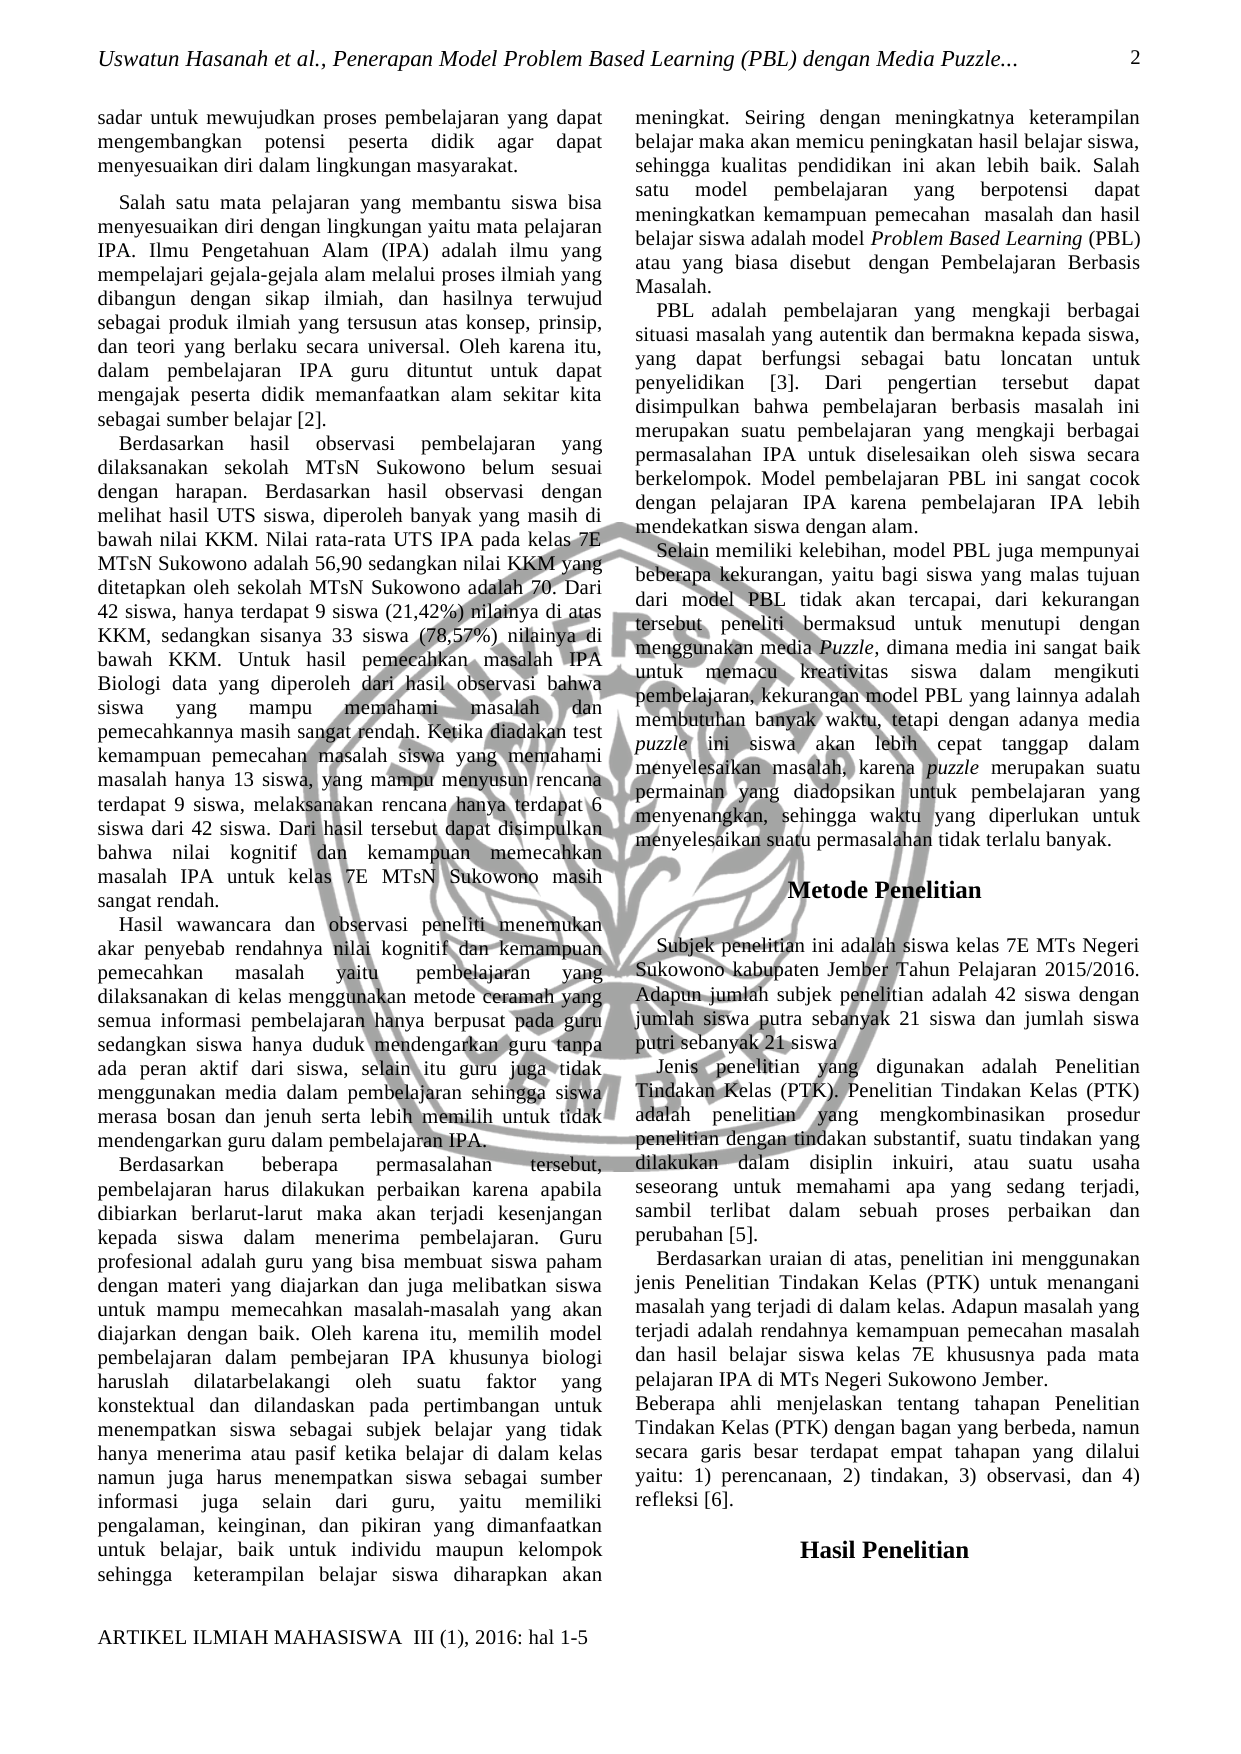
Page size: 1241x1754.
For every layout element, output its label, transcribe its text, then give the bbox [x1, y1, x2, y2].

picture [603, 447, 1011, 1247]
text Hasil Penelitian [635, 1535, 1141, 1564]
text Metode Penelitian [635, 875, 1141, 904]
text Berkembangnya suatu negara dapat dilihat dari kualitas sumberdaya manusia yang dimiliki. Sumberdaya manusia yang berkualitas yang ditunjukkan oleh tingkat penguasaan pengetahuan dan teknologi sehingga mampu bersaing dengan negara-negara maju lainnya. Pendidikan adalah salah satu bentuk upaya yang akan menciptakan manusia berpengetahuan tinggi dan menguasai tekhnologi yang memiliki kekuatan spiritual keagamaan, pengendalian diri, kepribadian, kecerdasan, akhlak mulia, serta keterampilan yang diperlukan dirinya, dalam bermasyarakat, berbangsa dan bernegara. Pendidikan adalah proses seseorang mengembangkan kemampuan sikap dan bentuk-bentuk tingkah laku lainnya di dalam masyarakat di mana ia hidup, proses sosial orang dihadapkan pada pengaruh lingkungan yang terpilih dan terkontrol, sehingga dapat memperoleh atau mengalami perkembangan kemampuan sosial dan kemampuan individu yang optimum [1]. Berdasarkan pengertian pendidikan yang telah diuraikan, dapat disimpulkan bahwa pendidikan adalah usaha secara sadar untuk mewujudkan proses pembelajaran yang dapat mengembangkan potensi peserta didik agar dapat menyesuaikan diri dalam lingkungan masyarakat. [97, 105, 603, 177]
text PBL adalah pembelajaran yang mengkaji berbagai situasi masalah yang autentik dan bermakna kepada siswa, yang dapat berfungsi sebagai batu loncatan untuk penyelidikan [3]. Dari pengertian tersebut dapat disimpulkan bahwa pembelajaran berbasis masalah ini merupakan suatu pembelajaran yang mengkaji berbagai permasalahan IPA untuk diselesaikan oleh siswa secara berkelompok. Model pembelajaran PBL ini sangat cocok dengan pelajaran IPA karena pembelajaran IPA lebih mendekatkan siswa dengan alam. [635, 298, 1141, 538]
text Jenis penelitian yang digunakan adalah Penelitian Tindakan Kelas (PTK). Penelitian Tindakan Kelas (PTK) adalah penelitian yang mengkombinasikan prosedur penelitian dengan tindakan substantif, suatu tindakan yang dilakukan dalam disiplin inkuiri, atau suatu usaha seseorang untuk memahami apa yang sedang terjadi, sambil terlibat dalam sebuah proses perbaikan dan perubahan [5]. [635, 1053, 1141, 1246]
text Selain memiliki kelebihan, model PBL juga mempunyai beberapa kekurangan, yaitu bagi siswa yang malas tujuan dari model PBL tidak akan tercapai, dari kekurangan tersebut peneliti bermaksud untuk menutupi dengan menggunakan media Puzzle, dimana media ini sangat baik untuk memacu kreativitas siswa dalam mengikuti pembelajaran, kekurangan model PBL yang lainnya adalah membutuhan banyak waktu, tetapi dengan adanya media puzzle ini siswa akan lebih cepat tanggap dalam menyelesaikan masalah, karena puzzle merupakan suatu permainan yang diadopsikan untuk pembelajaran yang menyenangkan, sehingga waktu yang diperlukan untuk menyelesaikan suatu permasalahan tidak terlalu banyak. [635, 538, 1141, 851]
text Beberapa ahli menjelaskan tentang tahapan Penelitian Tindakan Kelas (PTK) dengan bagan yang berbeda, namun secara garis besar terdapat empat tahapan yang dilalui yaitu: 1) perencanaan, 2) tindakan, 3) observasi, dan 4) refleksi [6]. [635, 1390, 1141, 1511]
text Subjek penelitian ini adalah siswa kelas 7E MTs Negeri Sukowono kabupaten Jember Tahun Pelajaran 2015/2016. Adapun jumlah subjek penelitian adalah 42 siswa dengan jumlah siswa putra sebanyak 21 siswa dan jumlah siswa putri sebanyak 21 siswa [635, 933, 1141, 1053]
text Berdasarkan hasil observasi pembelajaran yang dilaksanakan sekolah MTsN Sukowono belum sesuai dengan harapan. Berdasarkan hasil observasi dengan melihat hasil UTS siswa, diperoleh banyak yang masih di bawah nilai KKM. Nilai rata-rata UTS IPA pada kelas 7E MTsN Sukowono adalah 56,90 sedangkan nilai KKM yang ditetapkan oleh sekolah MTsN Sukowono adalah 70. Dari 42 siswa, hanya terdapat 9 siswa (21,42%) nilainya di atas KKM, sedangkan sisanya 33 siswa (78,57%) nilainya di bawah KKM. Untuk hasil pemecahkan masalah IPA Biologi data yang diperoleh dari hasil observasi bahwa siswa yang mampu memahami masalah dan pemecahkannya masih sangat rendah. Ketika diadakan test kemampuan pemecahan masalah siswa yang memahami masalah hanya 13 siswa, yang mampu menyusun rencana terdapat 9 siswa, melaksanakan rencana hanya terdapat 6 siswa dari 42 siswa. Dari hasil tersebut dapat disimpulkan bahwa nilai kognitif dan kemampuan memecahkan masalah IPA untuk kelas 7E MTsN Sukowono masih sangat rendah. [97, 430, 603, 912]
text meningkat. Seiring dengan meningkatnya keterampilan belajar maka akan memicu peningkatan hasil belajar siswa, sehingga kualitas pendidikan ini akan lebih baik. Salah satu model pembelajaran yang berpotensi dapat meningkatkan kemampuan pemecahan masalah dan hasil belajar siswa adalah model Problem Based Learning (PBL) atau yang biasa disebut dengan Pembelajaran Berbasis Masalah. [635, 105, 1141, 298]
text Hasil wawancara dan observasi peneliti menemukan akar penyebab rendahnya nilai kognitif dan kemampuan pemecahkan masalah yaitu pembelajaran yang dilaksanakan di kelas menggunakan metode ceramah yang semua informasi pembelajaran hanya berpusat pada guru sedangkan siswa hanya duduk mendengarkan guru tanpa ada peran aktif dari siswa, selain itu guru juga tidak menggunakan media dalam pembelajaran sehingga siswa merasa bosan dan jenuh serta lebih memilih untuk tidak mendengarkan guru dalam pembelajaran IPA. [97, 912, 603, 1152]
text Salah satu mata pelajaran yang membantu siswa bisa menyesuaikan diri dengan lingkungan yaitu mata pelajaran IPA. Ilmu Pengetahuan Alam (IPA) adalah ilmu yang mempelajari gejala-gejala alam melalui proses ilmiah yang dibangun dengan sikap ilmiah, dan hasilnya terwujud sebagai produk ilmiah yang tersusun atas konsep, prinsip, dan teori yang berlaku secara universal. Oleh karena itu, dalam pembelajaran IPA guru dituntut untuk dapat mengajak peserta didik memanfaatkan alam sekitar kita sebagai sumber belajar [2]. [97, 190, 603, 430]
text Berdasarkan uraian di atas, penelitian ini menggunakan jenis Penelitian Tindakan Kelas (PTK) untuk menangani masalah yang terjadi di dalam kelas. Adapun masalah yang terjadi adalah rendahnya kemampuan pemecahan masalah dan hasil belajar siswa kelas 7E khususnya pada mata pelajaran IPA di MTs Negeri Sukowono Jember. [635, 1246, 1141, 1390]
text Berdasarkan beberapa permasalahan tersebut, pembelajaran harus dilakukan perbaikan karena apabila dibiarkan berlarut-larut maka akan terjadi kesenjangan kepada siswa dalam menerima pembelajaran. Guru profesional adalah guru yang bisa membuat siswa paham dengan materi yang diajarkan dan juga melibatkan siswa untuk mampu memecahkan masalah-masalah yang akan diajarkan dengan baik. Oleh karena itu, memilih model pembelajaran dalam pembejaran IPA khusunya biologi haruslah dilatarbelakangi oleh suatu faktor yang konstektual dan dilandaskan pada pertimbangan untuk menempatkan siswa sebagai subjek belajar yang tidak hanya menerima atau pasif ketika belajar di dalam kelas namun juga harus menempatkan siswa sebagai sumber informasi juga selain dari guru, yaitu memiliki pengalaman, keinginan, dan pikiran yang dimanfaatkan untuk belajar, baik untuk individu maupun kelompok sehingga keterampilan belajar siswa diharapkan akan [97, 1152, 603, 1585]
